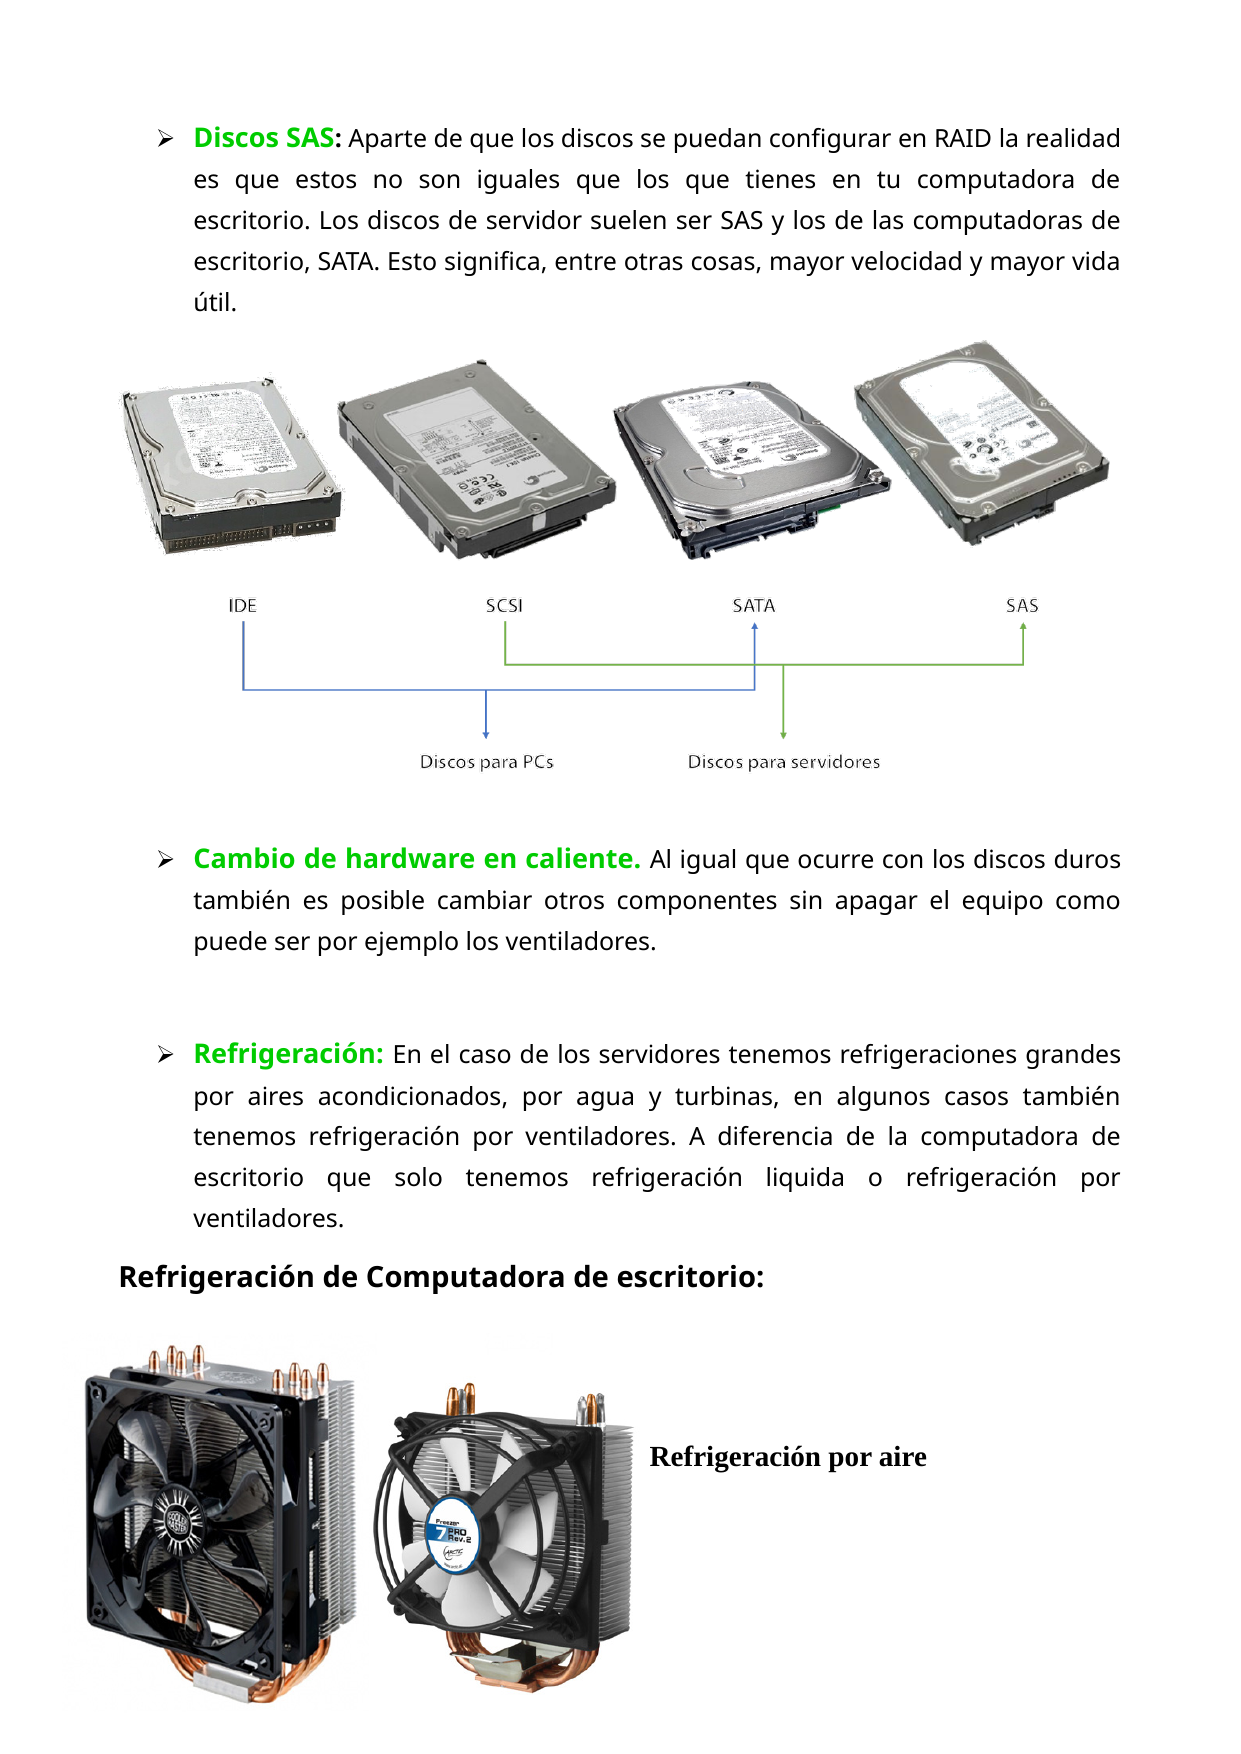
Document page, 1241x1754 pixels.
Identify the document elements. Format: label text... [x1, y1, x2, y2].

list Discos SAS: Aparte de que los discos se puedan configurar en RAID la realidad es que estos no son iguales que los que tienes en tu computadora de escritorio. Los discos de servidor suelen ser SAS y los de las computadoras de escritorio, SATA. Esto significa, entre otras cosas, mayor velocidad y mayor vida útil. [156, 118, 1122, 318]
text Refrigeración por aire [650, 1439, 1122, 1473]
picture [61, 1333, 650, 1726]
list Cambio de hardware en caliente. Al igual que ocurre con los discos duros también es posible cambiar otros componentes sin apagar el equipo como puede ser por ejemplo los ventiladores. [156, 839, 1122, 958]
text Refrigeración de Computadora de escritorio: [118, 1256, 1122, 1296]
picture [118, 339, 1123, 777]
list Refrigeración: En el caso de los servidores tenemos refrigeraciones grandes por aires acondicionados, por agua y turbinas, en algunos casos también tenemos refrigeración por ventiladores. A diferencia de la computadora de escritorio que solo tenemos refrigeración liquida o refrigeración por ventiladores. [156, 1034, 1122, 1235]
